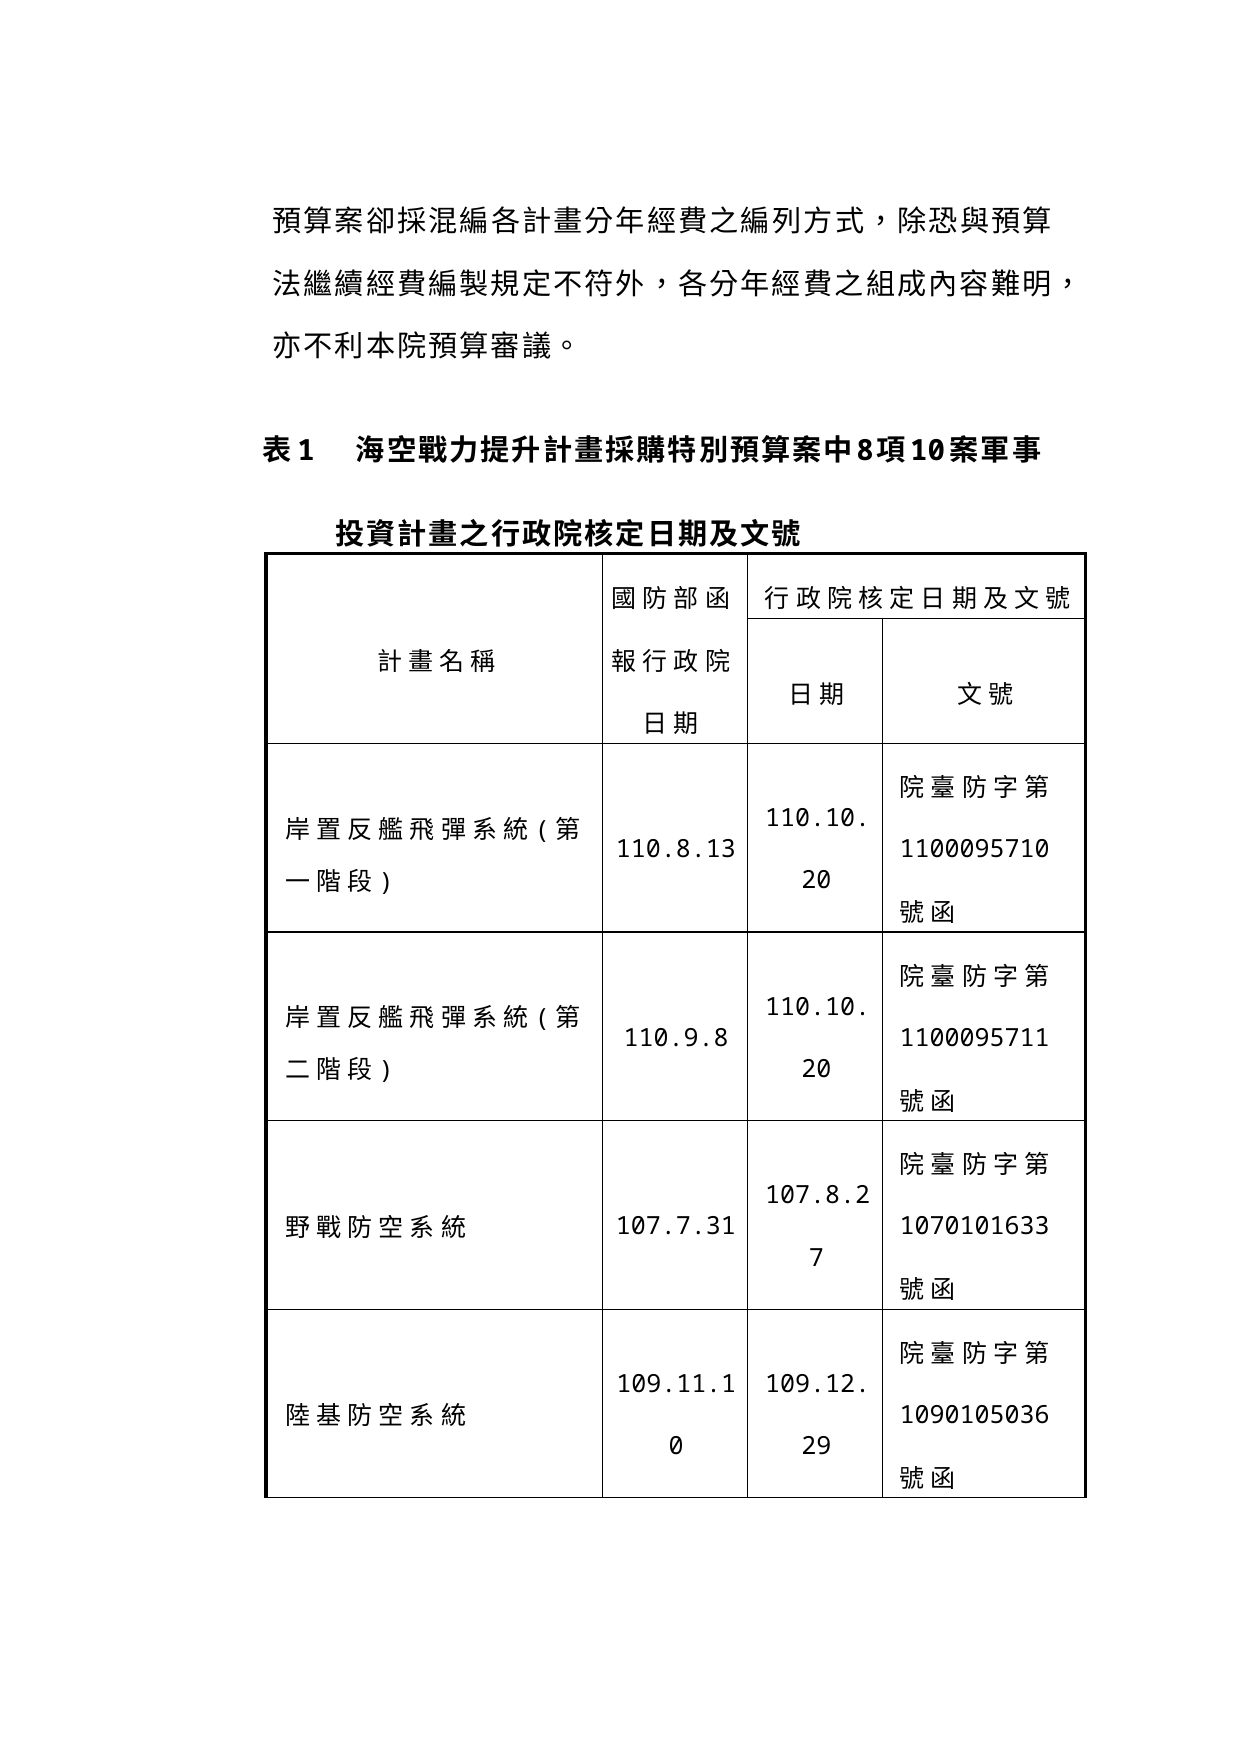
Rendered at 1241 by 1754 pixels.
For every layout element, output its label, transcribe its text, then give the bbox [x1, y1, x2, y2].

table_cell 109.11.10 [603, 1310, 747, 1497]
table_cell 110.8.13 [603, 744, 747, 931]
table_cell 陸基防空系統 [268, 1310, 602, 1497]
table_cell 野戰防空系統 [268, 1121, 602, 1308]
table_cell 院臺防字第1090105036號函 [883, 1310, 1084, 1497]
table_cell 院臺防字第1100095711號函 [883, 933, 1084, 1120]
table_header 行政院核定日期及文號 [748, 555, 1084, 618]
text 查特別預案所列8項10案分屬陸、海、空軍司令部提出之計畫需求，整體獲得規劃書經國防部分別函陳行政院審議，各計畫案均有行政院核定之函令文號(詳表1)，當屬獨立之軍事投資計畫；且各計畫辦理期程不一，如「萬劍飛彈系統」、「無人攻擊載具系統」及「雄昇飛彈系統」分別於113年度及114年度完成，「海巡艦艇加裝戰時武器系統」、「海軍高效能艦艇(第二批)」及「岸置反艦飛彈系統(第二階段)」等案均於112年開始執行。該8項10案均屬獨立軍事投資計畫，辦理期程亦不一，特別預算案卻採混編各計畫分年經費之編列方式，除恐與預算法繼續經費編製規定不符外，各分年經費之組成內容難明，亦不利本院預算審議。 [266, 177, 1063, 365]
table_cell 110.9.8 [603, 933, 747, 1120]
table_cell 107.8.27 [748, 1121, 882, 1308]
text 表1 海空戰力提升計畫採購特別預算案中8項10案軍事投資計畫之行政院核定日期及文號 [251, 365, 1063, 552]
table_header 計畫名稱 [268, 555, 602, 743]
table_cell 岸置反艦飛彈系統(第一階段) [268, 744, 602, 931]
table_cell 文號 [883, 619, 1084, 743]
table_header 國防部函報行政院日期 [603, 555, 747, 743]
table_cell 院臺防字第1100095710號函 [883, 744, 1084, 931]
table_cell 110.10.20 [748, 933, 882, 1120]
table_cell 岸置反艦飛彈系統(第二階段) [268, 933, 602, 1120]
table_cell 日期 [748, 619, 882, 743]
table_cell 109.12.29 [748, 1310, 882, 1497]
table_cell 107.7.31 [603, 1121, 747, 1308]
table_cell 院臺防字第1070101633號函 [883, 1121, 1084, 1308]
table_cell 110.10.20 [748, 744, 882, 931]
